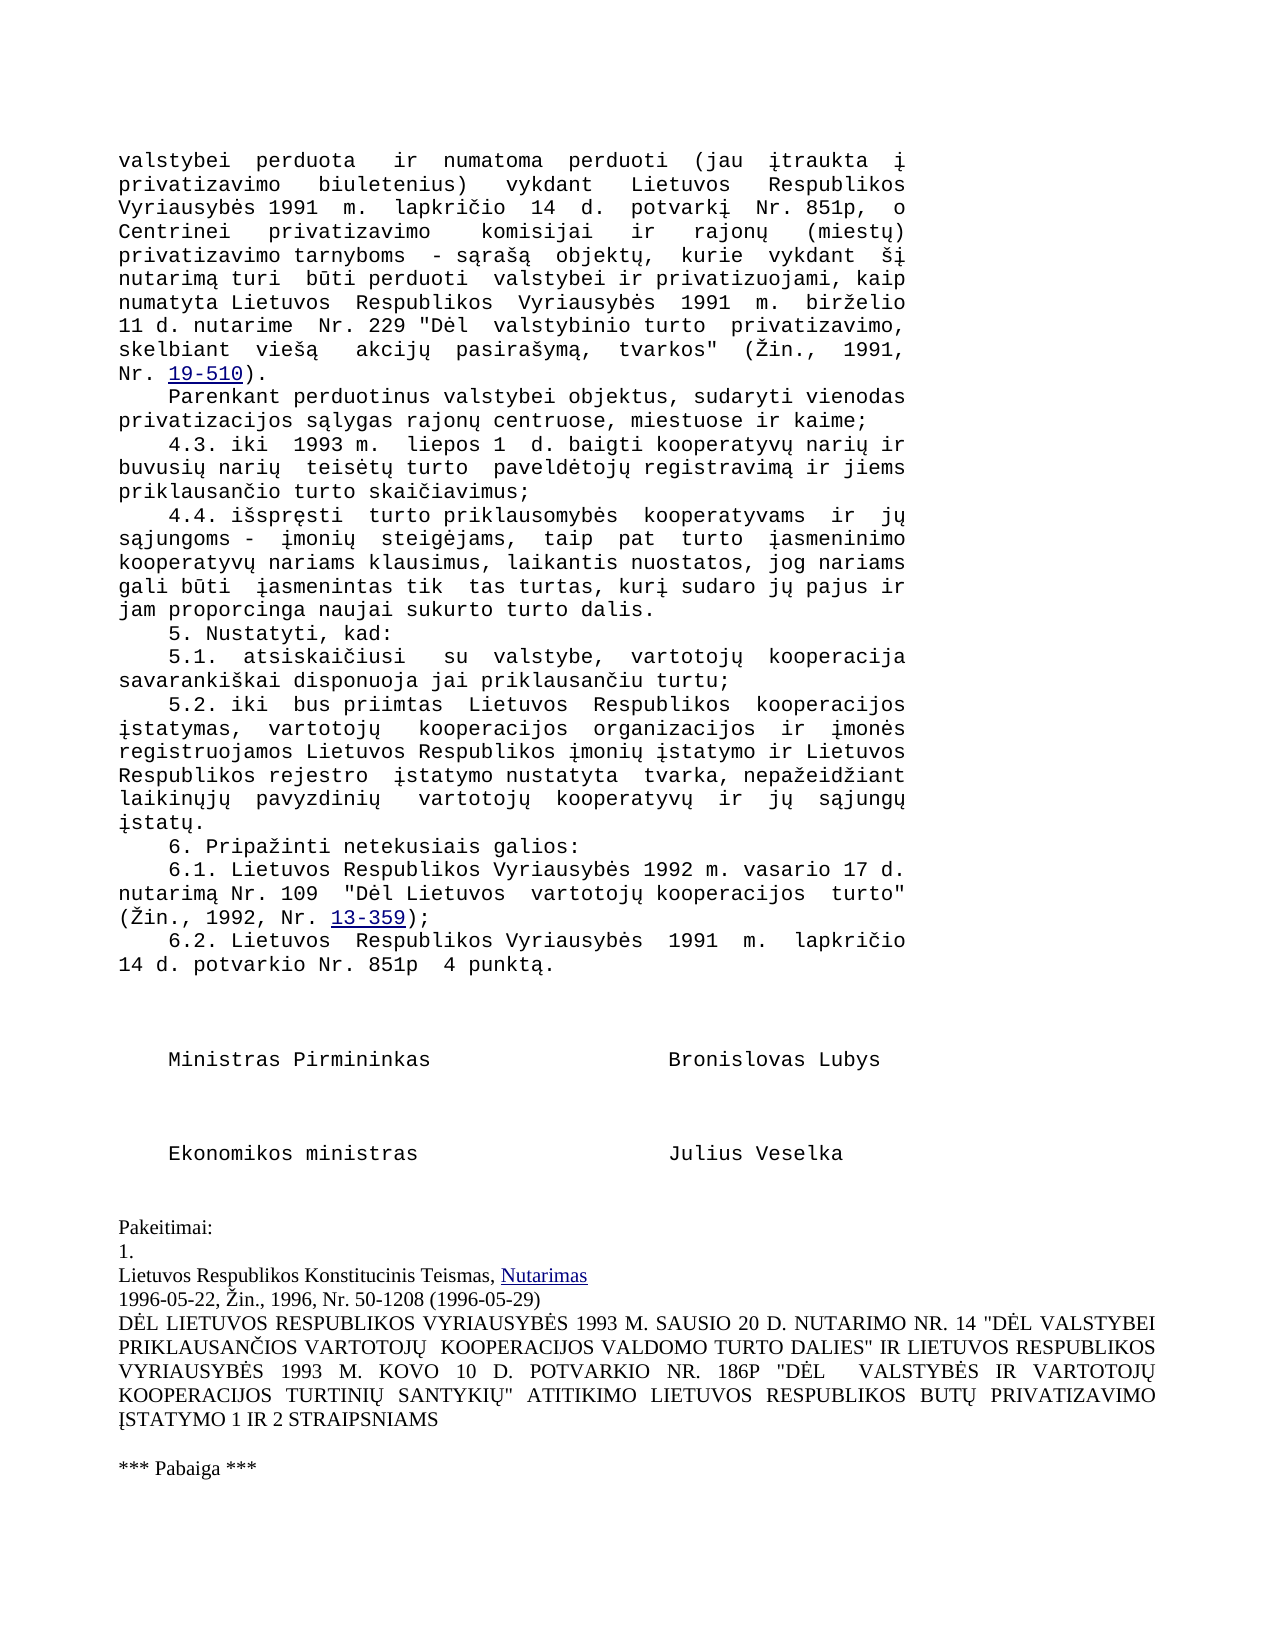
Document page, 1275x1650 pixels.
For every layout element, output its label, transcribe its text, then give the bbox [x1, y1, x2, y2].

text Lietuvos Respublikos Konstitucinis Teismas, Nutarimas [118, 1263, 1157, 1287]
text įstatymas, vartotojų kooperacijos organizacijos ir įmonės [118, 717, 1157, 741]
text priklausančio turto skaičiavimus; [118, 481, 1157, 505]
text 5.2. iki bus priimtas Lietuvos Respublikos kooperacijos [118, 694, 1157, 717]
text sąjungoms - įmonių steigėjams, taip pat turto įasmeninimo [118, 528, 1157, 552]
text laikinųjų pavyzdinių vartotojų kooperatyvų ir jų sąjungų [118, 788, 1157, 812]
text nutarimą turi būti perduoti valstybei ir privatizuojami, kaip [118, 268, 1157, 292]
text 4.3. iki 1993 m. liepos 1 d. baigti kooperatyvų narių ir [118, 434, 1157, 457]
text DĖL LIETUVOS RESPUBLIKOS VYRIAUSYBĖS 1993 M. SAUSIO 20 D. NUTARIMO NR. 14 "DĖL VALSTYBEI PRIKLAUSANČIOS VARTOTOJŲ KOOPERACIJOS VALDOMO TURTO DALIES" IR LIETUVOS RESPUBLIKOS VYRIAUSYBĖS 1993 M. KOVO 10 D. POTVARKIO NR. 186P "DĖL VALSTYBĖS IR VARTOTOJŲ KOOPERACIJOS TURTINIŲ SANTYKIŲ" ATITIKIMO LIETUVOS RESPUBLIKOS BUTŲ PRIVATIZAVIMO ĮSTATYMO 1 IR 2 STRAIPSNIAMS [118, 1311, 1157, 1431]
text 5. Nustatyti, kad: [118, 623, 1157, 647]
text jam proporcinga naujai sukurto turto dalis. [118, 599, 1157, 623]
text nutarimą Nr. 109 "Dėl Lietuvos vartotojų kooperacijos turto" [118, 883, 1157, 907]
text skelbiant viešą akcijų pasirašymą, tvarkos" (Žin., 1991, [118, 339, 1157, 363]
text Nr. 19-510). [118, 363, 1157, 386]
text Centrinei privatizavimo komisijai ir rajonų (miestų) [118, 221, 1157, 244]
text Vyriausybės 1991 m. lapkričio 14 d. potvarkį Nr. 851p, o [118, 197, 1157, 221]
text privatizavimo biuletenius) vykdant Lietuvos Respublikos [118, 174, 1157, 197]
text privatizavimo tarnyboms - sąrašą objektų, kurie vykdant šį [118, 244, 1157, 268]
text 6.1. Lietuvos Respublikos Vyriausybės 1992 m. vasario 17 d. [118, 859, 1157, 883]
text 5.1. atsiskaičiusi su valstybe, vartotojų kooperacija [118, 647, 1157, 670]
text 11 d. nutarime Nr. 229 "Dėl valstybinio turto privatizavimo, [118, 316, 1157, 339]
text kooperatyvų nariams klausimus, laikantis nuostatos, jog nariams [118, 552, 1157, 576]
text numatyta Lietuvos Respublikos Vyriausybės 1991 m. birželio [118, 292, 1157, 316]
text 4.4. išspręsti turto priklausomybės kooperatyvams ir jų [118, 505, 1157, 528]
text Parenkant perduotinus valstybei objektus, sudaryti vienodas [118, 386, 1157, 410]
text 6. Pripažinti netekusiais galios: [118, 836, 1157, 859]
text buvusių narių teisėtų turto paveldėtojų registravimą ir jiems [118, 457, 1157, 481]
text Respublikos rejestro įstatymo nustatyta tvarka, nepažeidžiant [118, 765, 1157, 788]
text *** Pabaiga *** [118, 1456, 1157, 1479]
text 1996-05-22, Žin., 1996, Nr. 50-1208 (1996-05-29) [118, 1287, 1157, 1311]
text 1. [118, 1239, 1157, 1263]
text 6.2. Lietuvos Respublikos Vyriausybės 1991 m. lapkričio [118, 930, 1157, 954]
text Ekonomikos ministras Julius Veselka [118, 1143, 1157, 1167]
text valstybei perduota ir numatoma perduoti (jau įtraukta į [118, 150, 1157, 174]
text Pakeitimai: [118, 1215, 1157, 1239]
text gali būti įasmenintas tik tas turtas, kurį sudaro jų pajus ir [118, 576, 1157, 599]
text (Žin., 1992, Nr. 13-359); [118, 907, 1157, 930]
text įstatų. [118, 812, 1157, 836]
text privatizacijos sąlygas rajonų centruose, miestuose ir kaime; [118, 410, 1157, 434]
text savarankiškai disponuoja jai priklausančiu turtu; [118, 670, 1157, 694]
text 14 d. potvarkio Nr. 851p 4 punktą. [118, 954, 1157, 978]
text registruojamos Lietuvos Respublikos įmonių įstatymo ir Lietuvos [118, 741, 1157, 765]
text Ministras Pirmininkas Bronislovas Lubys [118, 1048, 1157, 1072]
